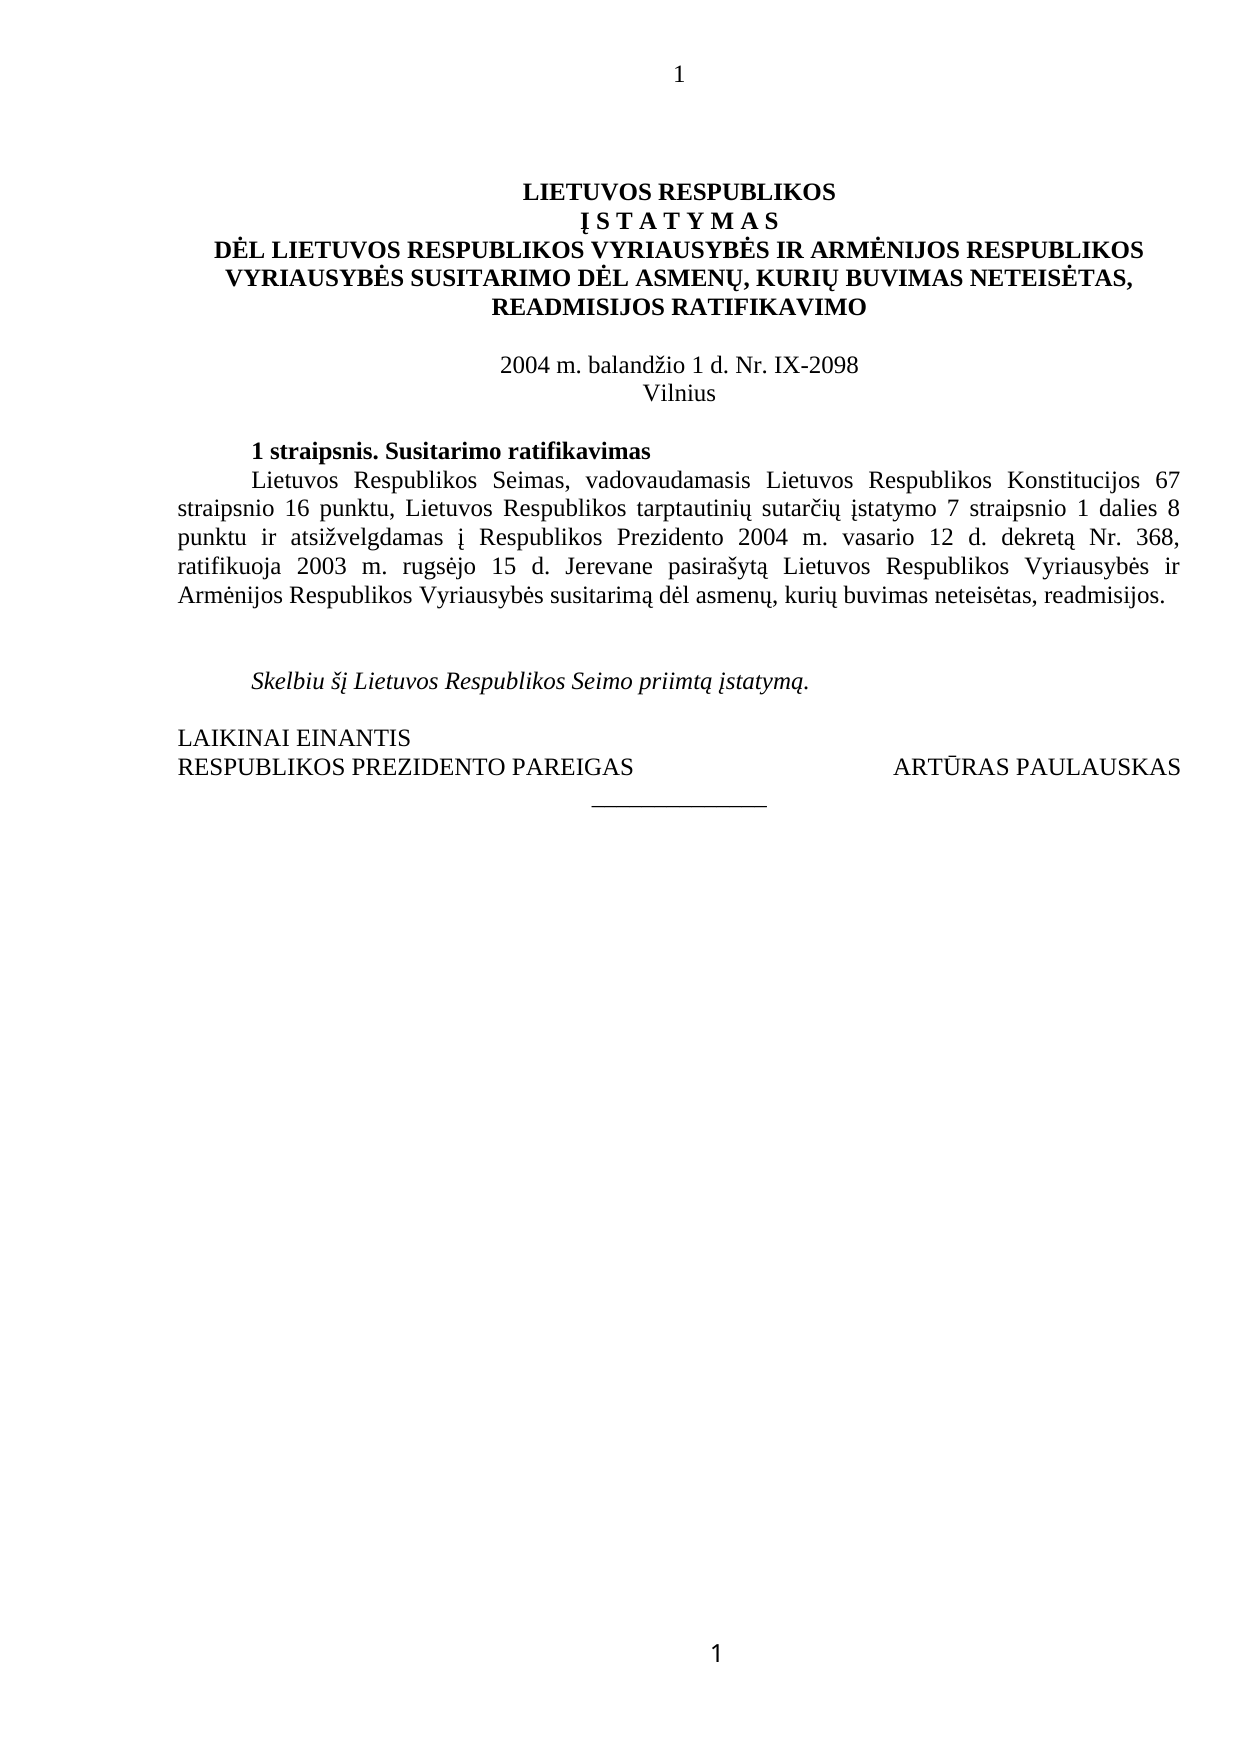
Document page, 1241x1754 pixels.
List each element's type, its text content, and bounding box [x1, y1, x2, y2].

text 2004 m. balandžio 1 d. Nr. IX-2098 [177, 350, 1181, 378]
text RESPUBLIKOS PREZIDENTO PAREIGAS ARTŪRAS PAULAUSKAS [177, 752, 1181, 781]
text DĖL LIETUVOS RESPUBLIKOS VYRIAUSYBĖS IR ARMĖNIJOS RESPUBLIKOS VYRIAUSYBĖS SUSITARIMO DĖL ASMENŲ, KURIŲ BUVIMAS NETEISĖTAS, READMISIJOS RATIFIKAVIMO [177, 235, 1181, 321]
text ______________ [177, 781, 1181, 810]
text Vilnius [177, 378, 1181, 407]
text LIETUVOS RESPUBLIKOS [177, 177, 1181, 206]
text Į S T A T Y M A S [177, 206, 1181, 235]
text 1 straipsnis. Susitarimo ratifikavimas [177, 436, 1181, 465]
text Lietuvos Respublikos Seimas, vadovaudamasis Lietuvos Respublikos Konstitucijos 67 straipsnio 16 punktu, Lietuvos Respublikos tarptautinių sutarčių įstatymo 7 straipsnio 1 dalies 8 punktu ir atsižvelgdamas į Respublikos Prezidento 2004 m. vasario 12 d. dekretą Nr. 368, ratifikuoja 2003 m. rugsėjo 15 d. Jerevane pasirašytą Lietuvos Respublikos Vyriausybės ir Armėnijos Respublikos Vyriausybės susitarimą dėl asmenų, kurių buvimas neteisėtas, readmisijos. [177, 465, 1181, 608]
text Skelbiu šį Lietuvos Respublikos Seimo priimtą įstatymą. [177, 666, 1181, 695]
text LAIKINAI EINANTIS [177, 723, 1181, 752]
